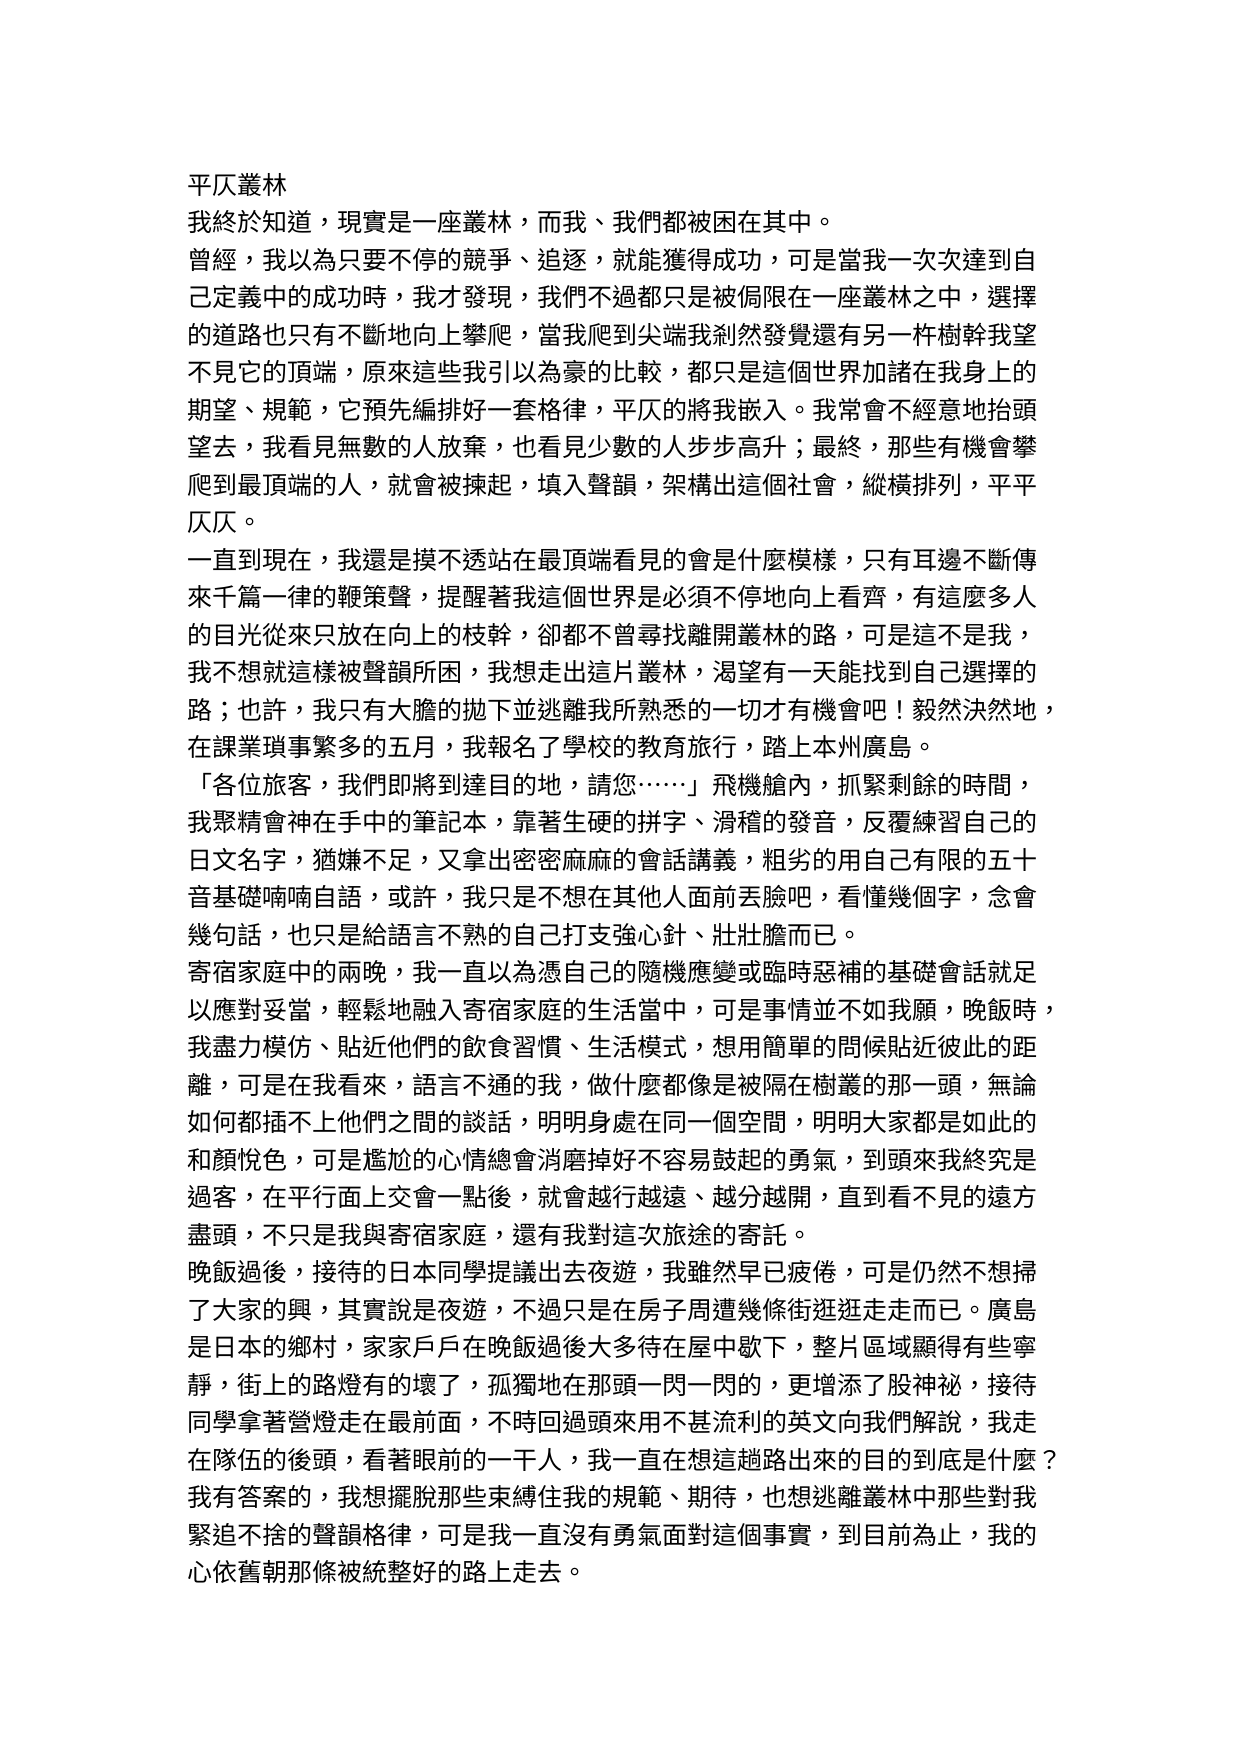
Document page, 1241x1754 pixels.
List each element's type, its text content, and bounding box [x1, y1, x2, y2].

text 我終於知道，現實是一座叢林，而我、我們都被困在其中。 [187, 202, 1053, 239]
text 晚飯過後，接待的日本同學提議出去夜遊，我雖然早已疲倦，可是仍然不想掃了大家的興，其實說是夜遊，不過只是在房子周遭幾條街逛逛走走而已。廣島是日本的鄉村，家家戶戶在晚飯過後大多待在屋中歇下，整片區域顯得有些寧靜，街上的路燈有的壞了，孤獨地在那頭一閃一閃的，更增添了股神祕，接待同學拿著營燈走在最前面，不時回過頭來用不甚流利的英文向我們解說，我走在隊伍的後頭，看著眼前的一干人，我一直在想這趟路出來的目的到底是什麼？我有答案的，我想擺脫那些束縛住我的規範、期待，也想逃離叢林中那些對我緊追不捨的聲韻格律，可是我一直沒有勇氣面對這個事實，到目前為止，我的心依舊朝那條被統整好的路上走去。 [187, 1252, 1053, 1589]
text 平仄叢林 [187, 164, 1053, 202]
text 「各位旅客，我們即將到達目的地，請您……」飛機艙內，抓緊剩餘的時間，我聚精會神在手中的筆記本，靠著生硬的拼字、滑稽的發音，反覆練習自己的日文名字，猶嫌不足，又拿出密密麻麻的會話講義，粗劣的用自己有限的五十音基礎喃喃自語，或許，我只是不想在其他人面前丟臉吧，看懂幾個字，念會幾句話，也只是給語言不熟的自己打支強心針、壯壯膽而已。 [187, 764, 1053, 952]
text 曾經，我以為只要不停的競爭、追逐，就能獲得成功，可是當我一次次達到自己定義中的成功時，我才發現，我們不過都只是被侷限在一座叢林之中，選擇的道路也只有不斷地向上攀爬，當我爬到尖端我剎然發覺還有另一杵樹幹我望不見它的頂端，原來這些我引以為豪的比較，都只是這個世界加諸在我身上的期望、規範，它預先編排好一套格律，平仄的將我嵌入。我常會不經意地抬頭望去，我看見無數的人放棄，也看見少數的人步步高升；最終，那些有機會攀爬到最頂端的人，就會被揀起，填入聲韻，架構出這個社會，縱橫排列，平平仄仄。 [187, 239, 1053, 539]
text 一直到現在，我還是摸不透站在最頂端看見的會是什麼模樣，只有耳邊不斷傳來千篇一律的鞭策聲，提醒著我這個世界是必須不停地向上看齊，有這麼多人的目光從來只放在向上的枝幹，卻都不曾尋找離開叢林的路，可是這不是我，我不想就這樣被聲韻所困，我想走出這片叢林，渴望有一天能找到自己選擇的路；也許，我只有大膽的拋下並逃離我所熟悉的一切才有機會吧！毅然決然地，在課業瑣事繁多的五月，我報名了學校的教育旅行，踏上本州廣島。 [187, 539, 1053, 764]
text 寄宿家庭中的兩晚，我一直以為憑自己的隨機應變或臨時惡補的基礎會話就足以應對妥當，輕鬆地融入寄宿家庭的生活當中，可是事情並不如我願，晚飯時，我盡力模仿、貼近他們的飲食習慣、生活模式，想用簡單的問候貼近彼此的距離，可是在我看來，語言不通的我，做什麼都像是被隔在樹叢的那一頭，無論如何都插不上他們之間的談話，明明身處在同一個空間，明明大家都是如此的和顏悅色，可是尷尬的心情總會消磨掉好不容易鼓起的勇氣，到頭來我終究是過客，在平行面上交會一點後，就會越行越遠、越分越開，直到看不見的遠方盡頭，不只是我與寄宿家庭，還有我對這次旅途的寄託。 [187, 952, 1053, 1252]
